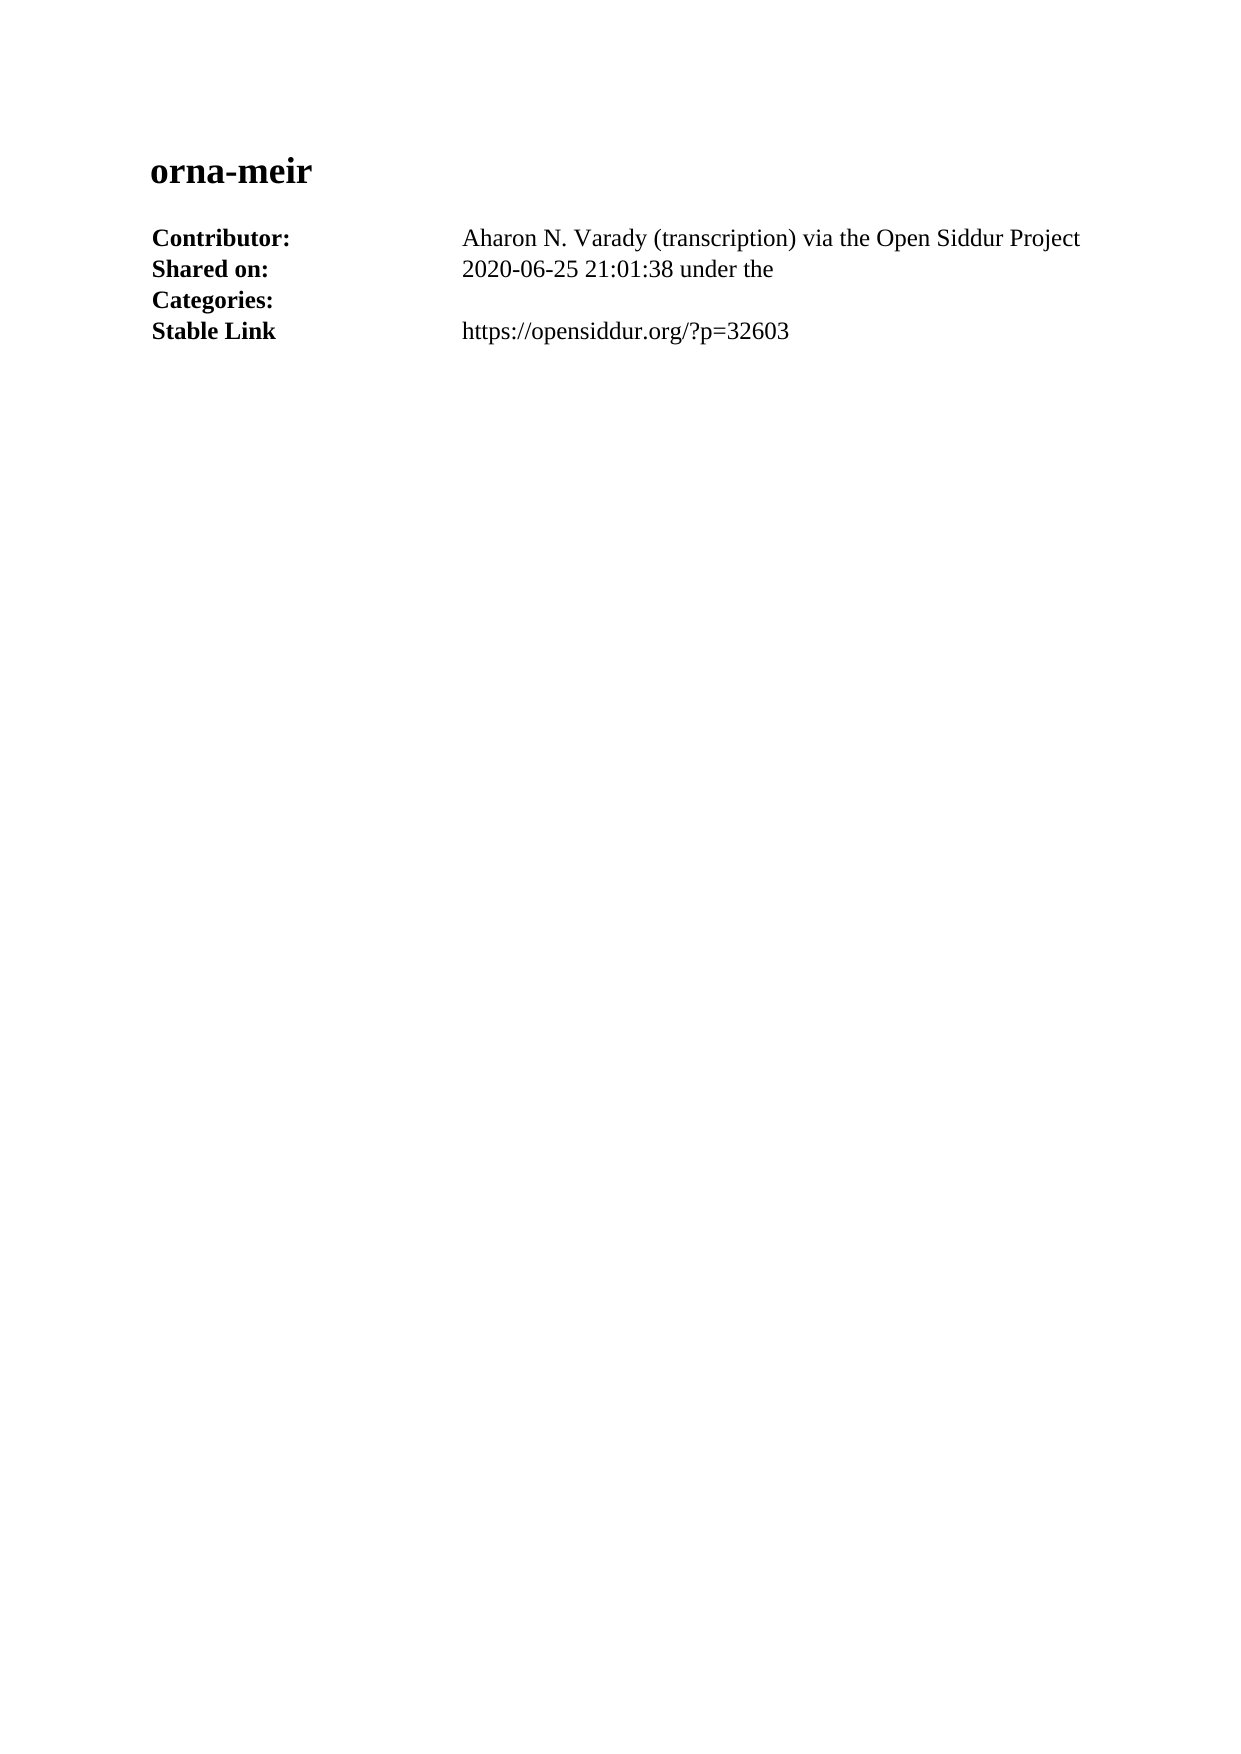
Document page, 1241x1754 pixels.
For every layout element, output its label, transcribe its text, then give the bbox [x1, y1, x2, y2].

table_cell Categories: [150, 284, 460, 315]
subtitle orna-meir [150, 150, 1090, 192]
table_cell 2020-06-25 21:01:38 under the [460, 254, 1090, 284]
table_cell Stable Link [150, 315, 460, 346]
table_cell [460, 284, 1090, 315]
table_cell https://opensiddur.org/?p=32603 [460, 315, 1090, 346]
table_header Aharon N. Varady (transcription) via the Open Siddur Project [460, 223, 1090, 253]
table_cell Shared on: [150, 254, 460, 284]
table_header Contributor: [150, 223, 460, 253]
